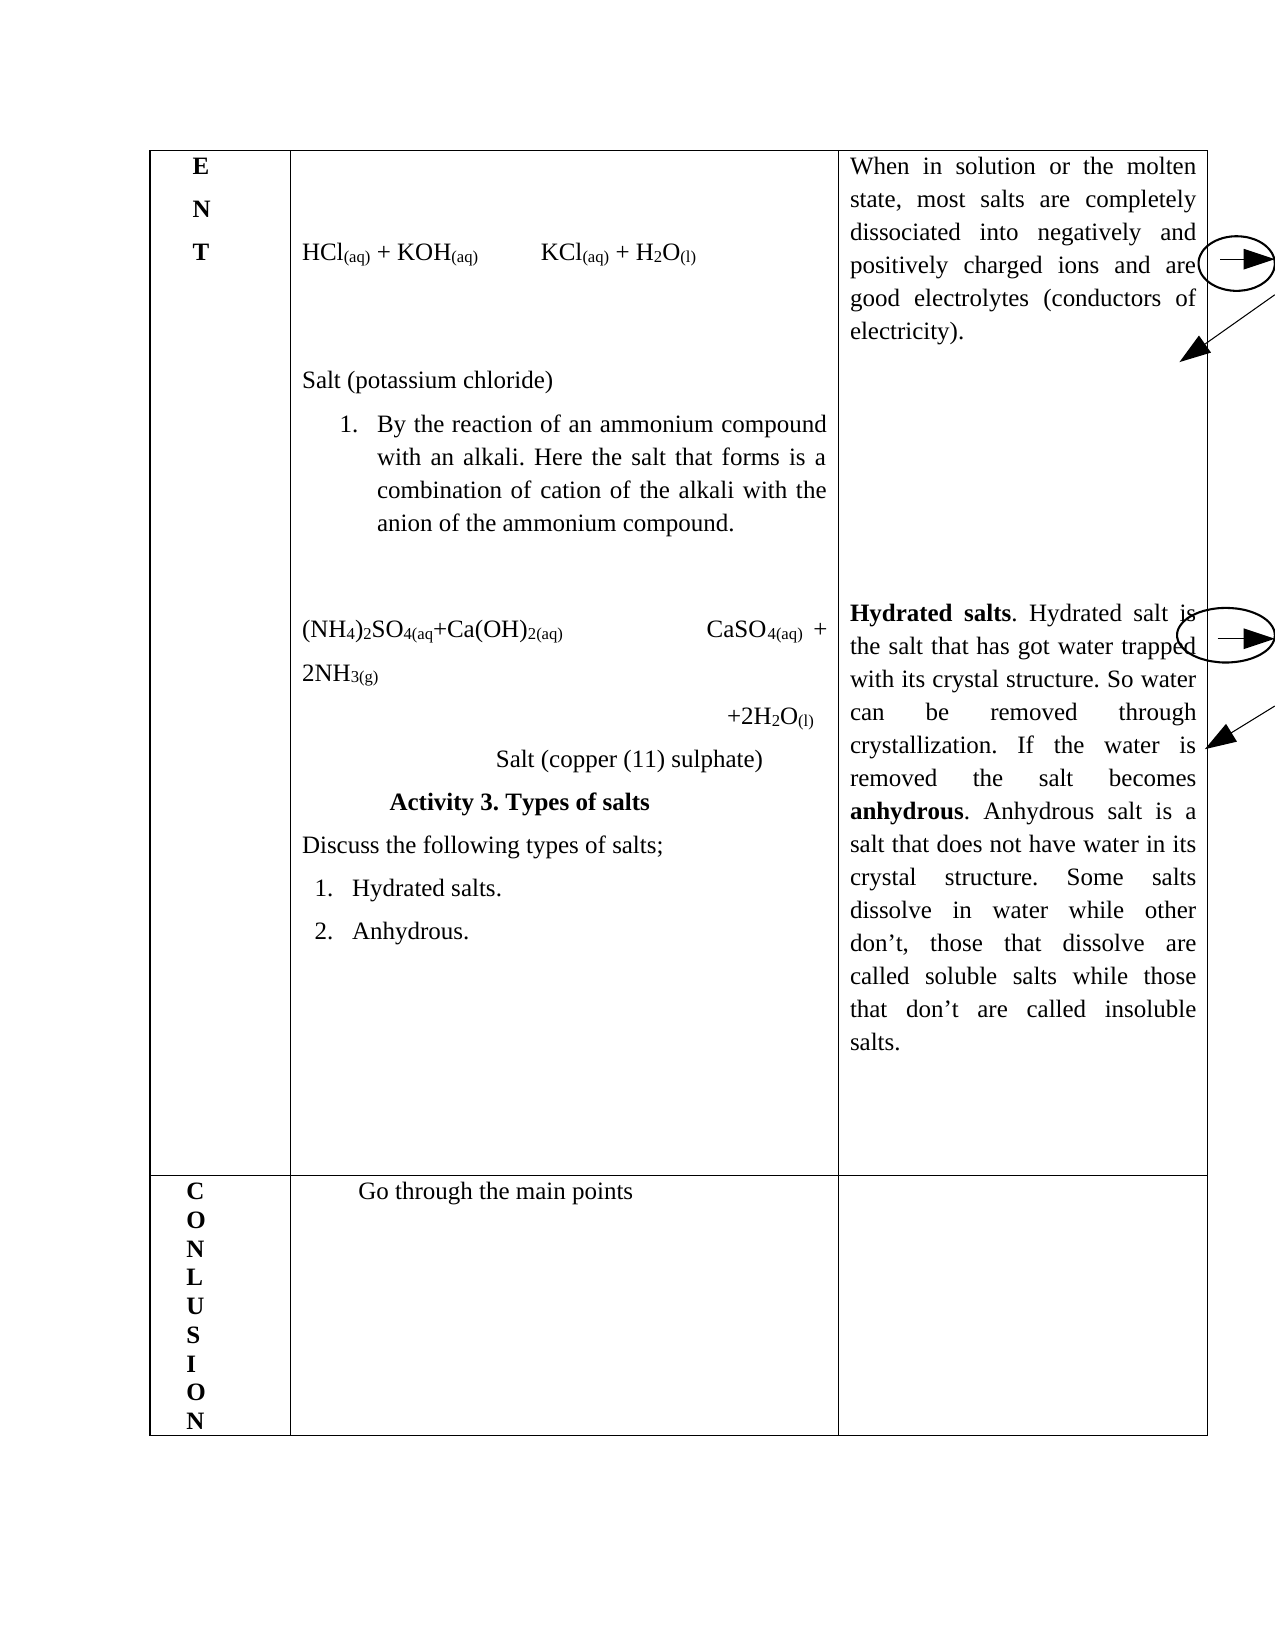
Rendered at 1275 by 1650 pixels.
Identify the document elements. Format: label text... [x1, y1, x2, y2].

table_cell Go through the main points [291, 1176, 838, 1435]
table_cell E N T [151, 151, 290, 1175]
table_cell HCl(aq) + KOH(aq) KCl(aq) + H2O(l) Salt (potassium chloride) By the reaction of an ammonium compound with an alkali. Here the salt that forms is a combination of cation of the alkali with the anion of the ammonium compound. (NH4)2SO4(aq+Ca(OH)2(aq) CaSO4(aq) + 2NH3(g) +2H2O(l) Salt (copper (11) sulphate) Activity 3. Types of salts Discuss the following types of salts; Hydrated salts. Anhydrous. [291, 151, 838, 1175]
table_cell [839, 1176, 1207, 1435]
table_cell C O N L U S I O N [151, 1176, 290, 1435]
table_cell When in solution or the molten state, most salts are completely dissociated into negatively and positively charged ions and are good electrolytes (conductors of electricity). Hydrated salts. Hydrated salt is the salt that has got water trapped with its crystal structure. So water can be removed through crystallization. If the water is removed the salt becomes anhydrous. Anhydrous salt is a salt that does not have water in its crystal structure. Some salts dissolve in water while other don’t, those that dissolve are called soluble salts while those that don’t are called insoluble salts. [839, 151, 1207, 1175]
